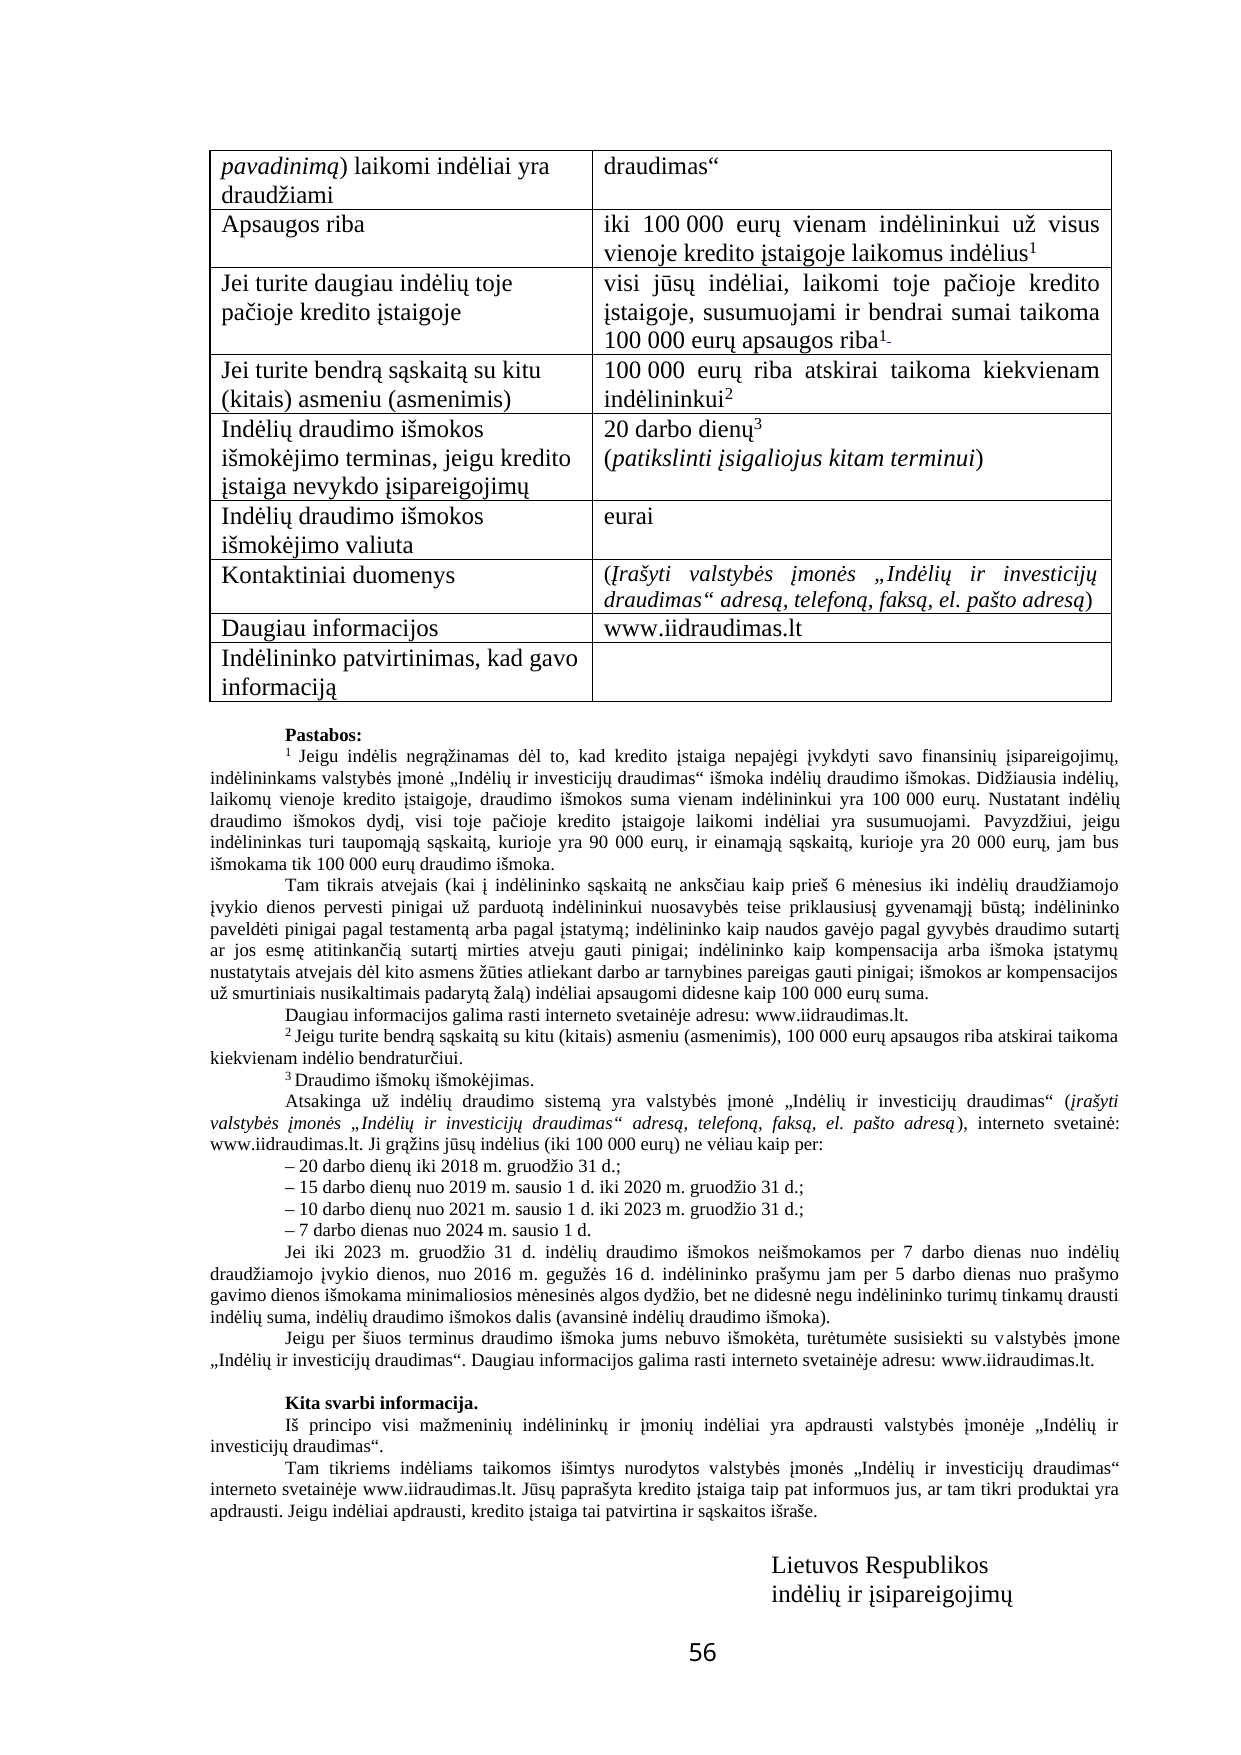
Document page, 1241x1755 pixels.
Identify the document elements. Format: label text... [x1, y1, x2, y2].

table_cell 100 000 eurų riba atskirai taikoma kiekvienam indėlininkui2 [593, 355, 1111, 413]
table_cell Indėlių draudimo išmokos išmokėjimo terminas, jeigu kredito įstaiga nevykdo įsipareigojimų [211, 414, 592, 500]
text Atsakinga už indėlių draudimo sistemą yra valstybės įmonė „Indėlių ir investicijų draudimas“ (įrašyti valstybės įmonės „Indėlių ir investicijų draudimas“ adresą, telefoną, faksą, el. pašto adresą), interneto svetainė: www.iidraudimas.lt. Ji grąžins jūsų indėlius (iki 100 000 eurų) ne vėliau kaip per: [210, 1090, 1120, 1155]
table_cell (Įrašyti valstybės įmonės „Indėlių ir investicijų draudimas“ adresą, telefoną, faksą, el. pašto adresą) [593, 560, 1111, 612]
text 3 Draudimo išmokų išmokėjimas. [210, 1068, 1120, 1090]
table_cell Kontaktiniai duomenys [211, 560, 592, 612]
text – 20 darbo dienų iki 2018 m. gruodžio 31 d.; [210, 1155, 1120, 1176]
text Lietuvos Respublikos [210, 1550, 1120, 1579]
table_cell Apsaugos riba [211, 210, 592, 267]
table_cell www.iidraudimas.lt [593, 614, 1111, 642]
text Jei iki 2023 m. gruodžio 31 d. indėlių draudimo išmokos neišmokamos per 7 darbo dienas nuo indėlių draudžiamojo įvykio dienos, nuo 2016 m. gegužės 16 d. indėlininko prašymu jam per 5 darbo dienas nuo prašymo gavimo dienos išmokama minimaliosios mėnesinės algos dydžio, bet ne didesnė negu indėlininko turimų tinkamų drausti indėlių suma, indėlių draudimo išmokos dalis (avansinė indėlių draudimo išmoka). [210, 1241, 1120, 1327]
text 2 Jeigu turite bendrą sąskaitą su kitu (kitais) asmeniu (asmenimis), 100 000 eurų apsaugos riba atskirai taikoma kiekvienam indėlio bendraturčiui. [210, 1025, 1120, 1068]
text Tam tikriems indėliams taikomos išimtys nurodytos valstybės įmonės „Indėlių ir investicijų draudimas“ interneto svetainėje www.iidraudimas.lt. Jūsų paprašyta kredito įstaiga taip pat informuos jus, ar tam tikri produktai yra apdrausti. Jeigu indėliai apdrausti, kredito įstaiga tai patvirtina ir sąskaitos išraše. [210, 1457, 1120, 1521]
table_cell eurai [593, 501, 1111, 559]
table_cell Jei turite daugiau indėlių toje pačioje kredito įstaigoje [211, 268, 592, 354]
table_cell iki 100 000 eurų vienam indėlininkui už visus vienoje kredito įstaigoje laikomus indėlius1 [593, 210, 1111, 267]
text Jeigu per šiuos terminus draudimo išmoka jums nebuvo išmokėta, turėtumėte susisiekti su valstybės įmone „Indėlių ir investicijų draudimas“. Daugiau informacijos galima rasti interneto svetainėje adresu: www.iidraudimas.lt. [210, 1327, 1120, 1370]
table_cell Indėlininko patvirtinimas, kad gavo informaciją [211, 643, 592, 701]
table_cell pavadinimą) laikomi indėliai yra draudžiami [211, 151, 592, 208]
text – 7 darbo dienas nuo 2024 m. sausio 1 d. [210, 1219, 1120, 1241]
text Kita svarbi informacija. [210, 1392, 1120, 1413]
table_cell Daugiau informacijos [211, 614, 592, 642]
text – 10 darbo dienų nuo 2021 m. sausio 1 d. iki 2023 m. gruodžio 31 d.; [210, 1198, 1120, 1219]
table_cell Jei turite bendrą sąskaitą su kitu (kitais) asmeniu (asmenimis) [211, 355, 592, 413]
table_cell [593, 643, 1111, 701]
text Daugiau informacijos galima rasti interneto svetainėje adresu: www.iidraudimas.lt. [210, 1004, 1120, 1025]
table_cell visi jūsų indėliai, laikomi toje pačioje kredito įstaigoje, susumuojami ir bendrai sumai taikoma 100 000 eurų apsaugos riba1 [593, 268, 1111, 354]
text indėlių ir įsipareigojimų [210, 1579, 1120, 1607]
text 1 Jeigu indėlis negrąžinamas dėl to, kad kredito įstaiga nepajėgi įvykdyti savo finansinių įsipareigojimų, indėlininkams valstybės įmonė „Indėlių ir investicijų draudimas“ išmoka indėlių draudimo išmokas. Didžiausia indėlių, laikomų vienoje kredito įstaigoje, draudimo išmokos suma vienam indėlininkui yra 100 000 eurų. Nustatant indėlių draudimo išmokos dydį, visi toje pačioje kredito įstaigoje laikomi indėliai yra susumuojami. Pavyzdžiui, jeigu indėlininkas turi taupomąją sąskaitą, kurioje yra 90 000 eurų, ir einamąją sąskaitą, kurioje yra 20 000 eurų, jam bus išmokama tik 100 000 eurų draudimo išmoka. [210, 745, 1120, 874]
text Pastabos: [210, 723, 1120, 745]
text Tam tikrais atvejais (kai į indėlininko sąskaitą ne anksčiau kaip prieš 6 mėnesius iki indėlių draudžiamojo įvykio dienos pervesti pinigai už parduotą indėlininkui nuosavybės teise priklausiusį gyvenamąjį būstą; indėlininko paveldėti pinigai pagal testamentą arba pagal įstatymą; indėlininko kaip naudos gavėjo pagal gyvybės draudimo sutartį ar jos esmę atitinkančią sutartį mirties atveju gauti pinigai; indėlininko kaip kompensacija arba išmoka įstatymų nustatytais atvejais dėl kito asmens žūties atliekant darbo ar tarnybines pareigas gauti pinigai; išmokos ar kompensacijos už smurtiniais nusikaltimais padarytą žalą) indėliai apsaugomi didesne kaip 100 000 eurų suma. [210, 874, 1120, 1004]
table_cell draudimas“ [593, 151, 1111, 208]
table_cell 20 darbo dienų3 (patikslinti įsigaliojus kitam terminui) [593, 414, 1111, 500]
text Iš principo visi mažmeninių indėlininkų ir įmonių indėliai yra apdrausti valstybės įmonėje „Indėlių ir investicijų draudimas“. [210, 1413, 1120, 1457]
text – 15 darbo dienų nuo 2019 m. sausio 1 d. iki 2020 m. gruodžio 31 d.; [210, 1176, 1120, 1198]
table_cell Indėlių draudimo išmokos išmokėjimo valiuta [211, 501, 592, 559]
